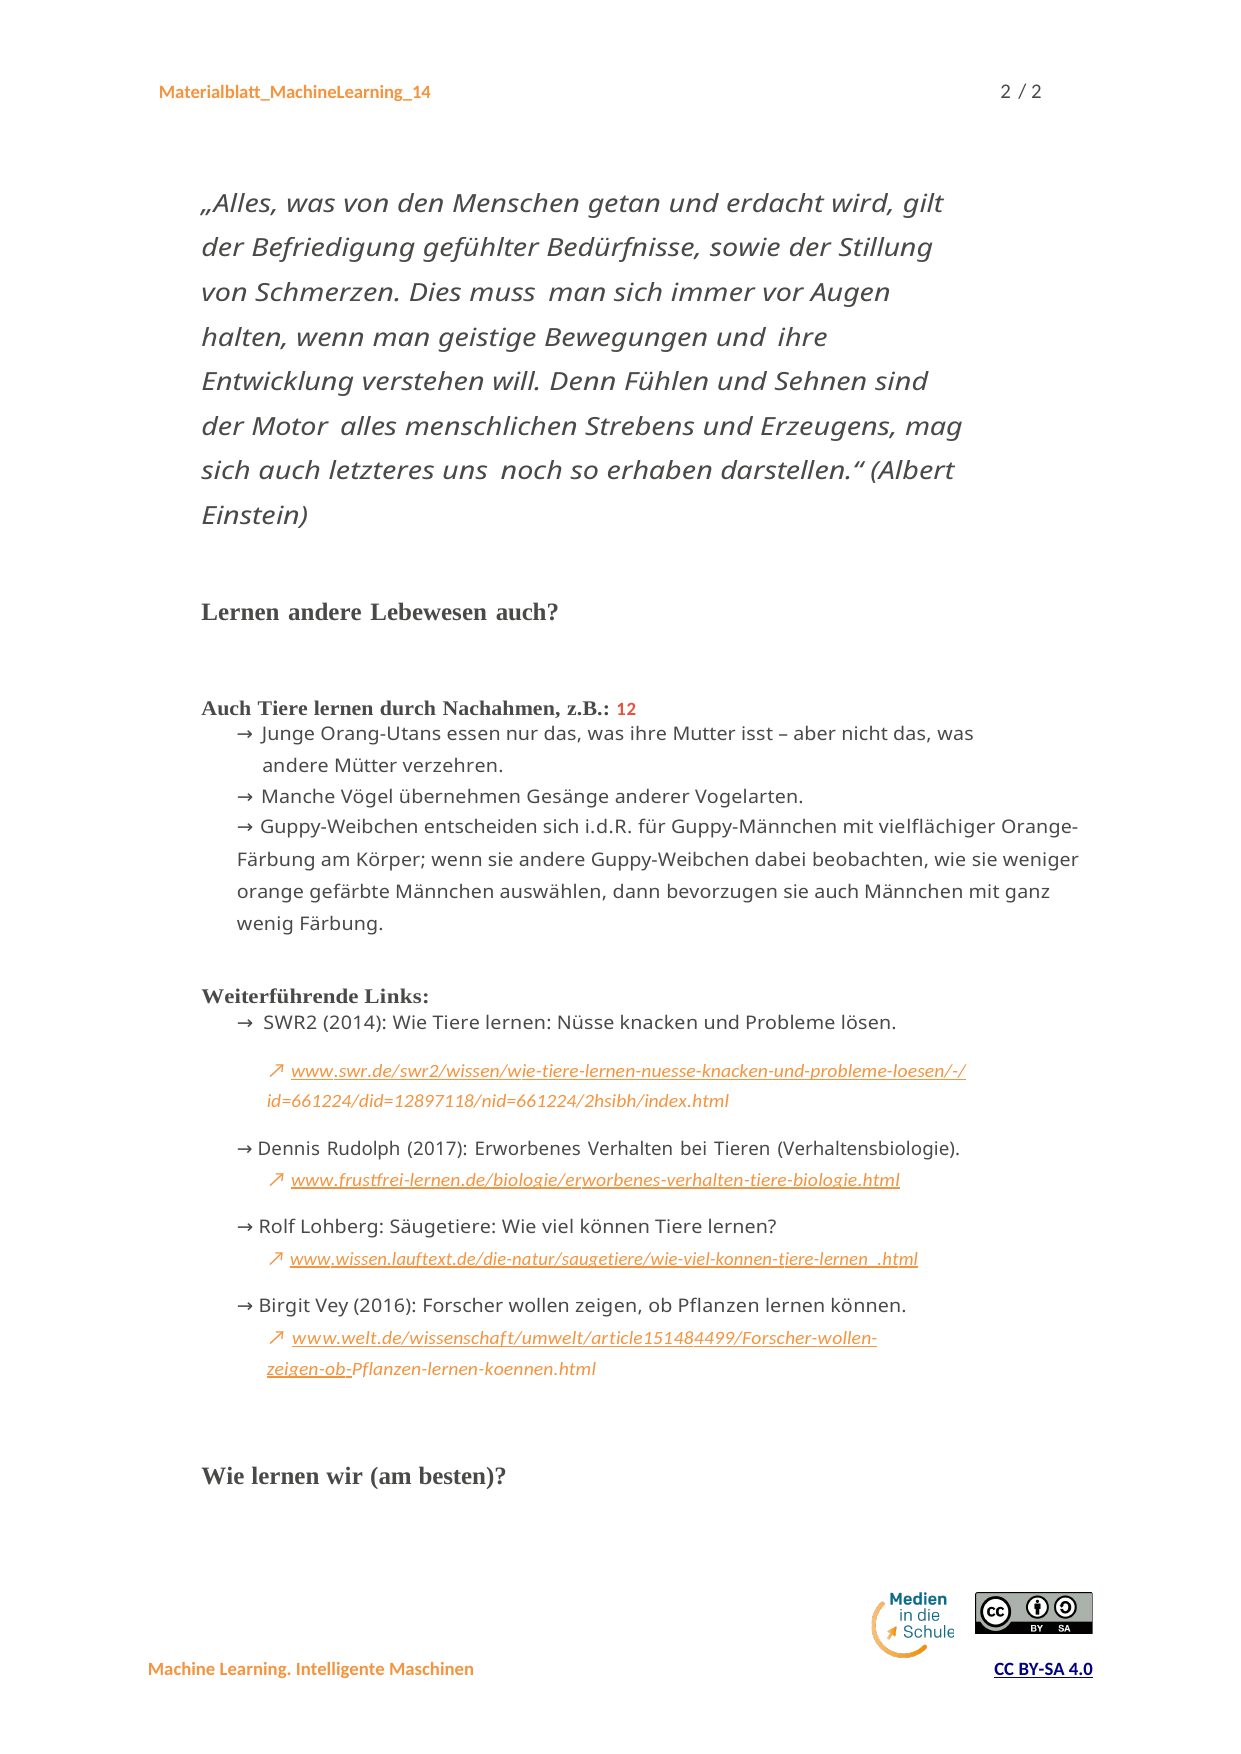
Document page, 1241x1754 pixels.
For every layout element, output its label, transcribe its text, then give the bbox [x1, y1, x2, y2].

text → Rolf Lohberg: Säugetiere: Wie viel können Tiere lernen? [237, 1207, 1093, 1239]
text Weiterführende Links: [201, 984, 1093, 1008]
text ↗ www.wissen.lauftext.de/die-natur/saugetiere/wie-viel-konnen-tiere-lernen_.html [267, 1246, 1093, 1270]
text → Guppy-Weibchen entscheiden sich i.d.R. für Guppy-Männchen mit vielflächiger Orange-Färbung am Körper; wenn sie andere Guppy-Weibchen dabei beobachten, wie sie weniger orange gefärbte Männchen auswählen, dann bevorzugen sie auch Männchen mit ganz wenig Färbung. [237, 808, 1093, 937]
text ↗ www.frustfrei-lernen.de/biologie/erworbenes-verhalten-tiere-biologie.html [267, 1166, 1093, 1191]
text → Dennis Rudolph (2017): Erworbenes Verhalten bei Tieren (Verhaltensbiologie). [237, 1136, 1093, 1160]
text → SWR2 (2014): Wie Tiere lernen: Nüsse knacken und Probleme lösen. [237, 1009, 1093, 1034]
text ↗ www.swr.de/swr2/wissen/wie-tiere-lernen-nuesse-knacken-und-probleme-loesen/-/ id=661224/did=12897118/nid=661224/2hsibh/index.html [267, 1057, 989, 1112]
text „Alles, was von den Menschen getan und erdacht wird, gilt der Befriedigung gefühlter Bedürfnisse, sowie der Stillung von Schmerzen. Dies muss man sich immer vor Augen halten, wenn man geistige Bewegungen und ihre Entwicklung verstehen will. Denn Fühlen und Sehnen sind der Motor alles menschlichen Strebens und Erzeugens, mag sich auch letzteres uns noch so erhaben darstellen.“ (Albert Einstein) [201, 185, 975, 532]
text Materialblatt_MachineLearning_14 2 / 2 [148, 78, 1052, 103]
text ↗ www.welt.de/wissenschaft/umwelt/article151484499/Forscher-wollen-zeigen-ob-Pflanzen-lernen-koennen.html [267, 1324, 891, 1380]
text Auch Tiere lernen durch Nachahmen, z.B.: 12 [201, 697, 1093, 721]
subtitle Wie lernen wir (am besten)? [201, 1461, 1093, 1489]
text → Junge Orang-Utans essen nur das, was ihre Mutter isst – aber nicht das, was andere Mütter verzehren. [236, 721, 986, 777]
text → Birgit Vey (2016): Forscher wollen zeigen, ob Pflanzen lernen können. [237, 1287, 1093, 1318]
text Lernen andere Lebewesen auch? [201, 597, 1093, 626]
text → Manche Vögel übernehmen Gesänge anderer Vogelarten. [237, 783, 1093, 808]
